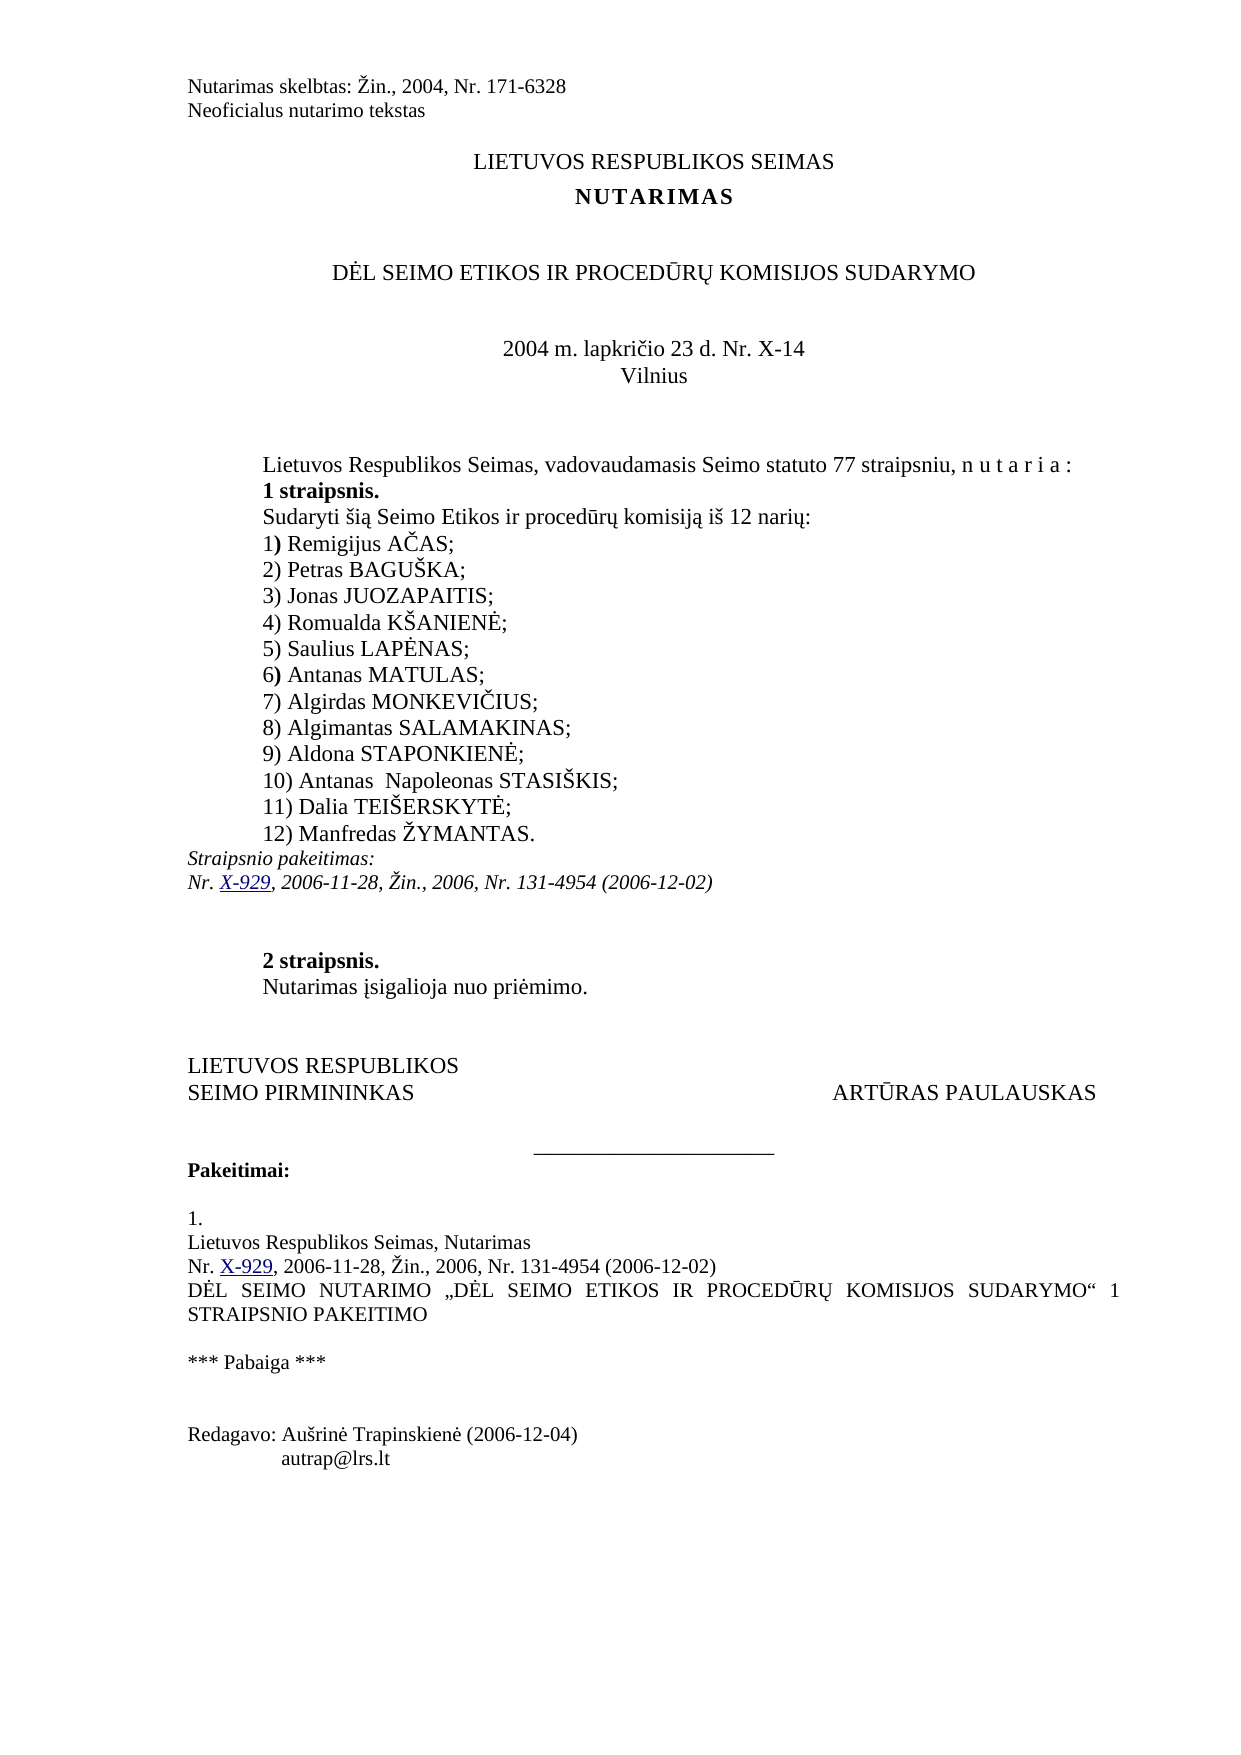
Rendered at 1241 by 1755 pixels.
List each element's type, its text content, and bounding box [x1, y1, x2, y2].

text 11) Dalia TEIŠERSKYTĖ; [187, 793, 1120, 819]
text 9) Aldona STAPONKIENĖ; [187, 741, 1120, 767]
text DĖL SEIMO NUTARIMO „DĖL SEIMO ETIKOS IR PROCEDŪRŲ KOMISIJOS SUDARYMO“ 1 STRAIPSNIO PAKEITIMO [187, 1278, 1120, 1326]
text autrap@lrs.lt [187, 1446, 1120, 1470]
text *** Pabaiga *** [187, 1350, 1120, 1374]
text 2 straipsnis. [187, 947, 1120, 973]
text LIETUVOS RESPUBLIKOS SEIMAS [187, 148, 1120, 174]
text 1 straipsnis. [187, 477, 1120, 503]
text LIETUVOS RESPUBLIKOS [187, 1052, 1120, 1078]
text 7) Algirdas MONKEVIČIUS; [187, 688, 1120, 714]
text 8) Algimantas SALAMAKINAS; [187, 714, 1120, 741]
text Lietuvos Respublikos Seimas, vadovaudamasis Seimo statuto 77 straipsniu, n u t a r i a : [187, 451, 1120, 477]
text Sudaryti šią Seimo Etikos ir procedūrų komisiją iš 12 narių: [187, 503, 1120, 530]
text Redagavo: Aušrinė Trapinskienė (2006-12-04) [187, 1422, 1120, 1446]
text 5) Saulius LAPĖNAS; [187, 635, 1120, 661]
text Lietuvos Respublikos Seimas, Nutarimas [187, 1230, 1120, 1254]
text 10) Antanas Napoleonas STASIŠKIS; [187, 767, 1120, 793]
text 1) Remigijus AČAS; [187, 530, 1120, 556]
text Straipsnio pakeitimas: [187, 846, 1120, 870]
text Pakeitimai: [187, 1158, 1120, 1182]
text 12) Manfredas ŽYMANTAS. [187, 819, 1120, 846]
text Nutarimas skelbtas: Žin., 2004, Nr. 171-6328 [187, 73, 1120, 98]
text NUTARIMAS [187, 183, 1120, 209]
text Nutarimas įsigalioja nuo priėmimo. [187, 973, 1120, 999]
text 3) Jonas JUOZAPAITIS; [187, 582, 1120, 609]
text 2) Petras BAGUŠKA; [187, 556, 1120, 582]
text _____________________ [187, 1131, 1120, 1158]
text Nr. X-929, 2006-11-28, Žin., 2006, Nr. 131-4954 (2006-12-02) [187, 870, 1120, 894]
text SEIMO PIRMININKAS ARTŪRAS PAULAUSKAS [187, 1078, 1120, 1105]
text Neoficialus nutarimo tekstas [187, 98, 1120, 122]
text Nr. X-929, 2006-11-28, Žin., 2006, Nr. 131-4954 (2006-12-02) [187, 1254, 1120, 1278]
text 6) Antanas MATULAS; [187, 661, 1120, 688]
text 4) Romualda KŠANIENĖ; [187, 609, 1120, 635]
text 1. [187, 1206, 1120, 1230]
text 2004 m. lapkričio 23 d. Nr. X-14 Vilnius [187, 335, 1120, 388]
text DĖL SEIMO ETIKOS IR PROCEDŪRŲ KOMISIJOS SUDARYMO [187, 259, 1120, 285]
